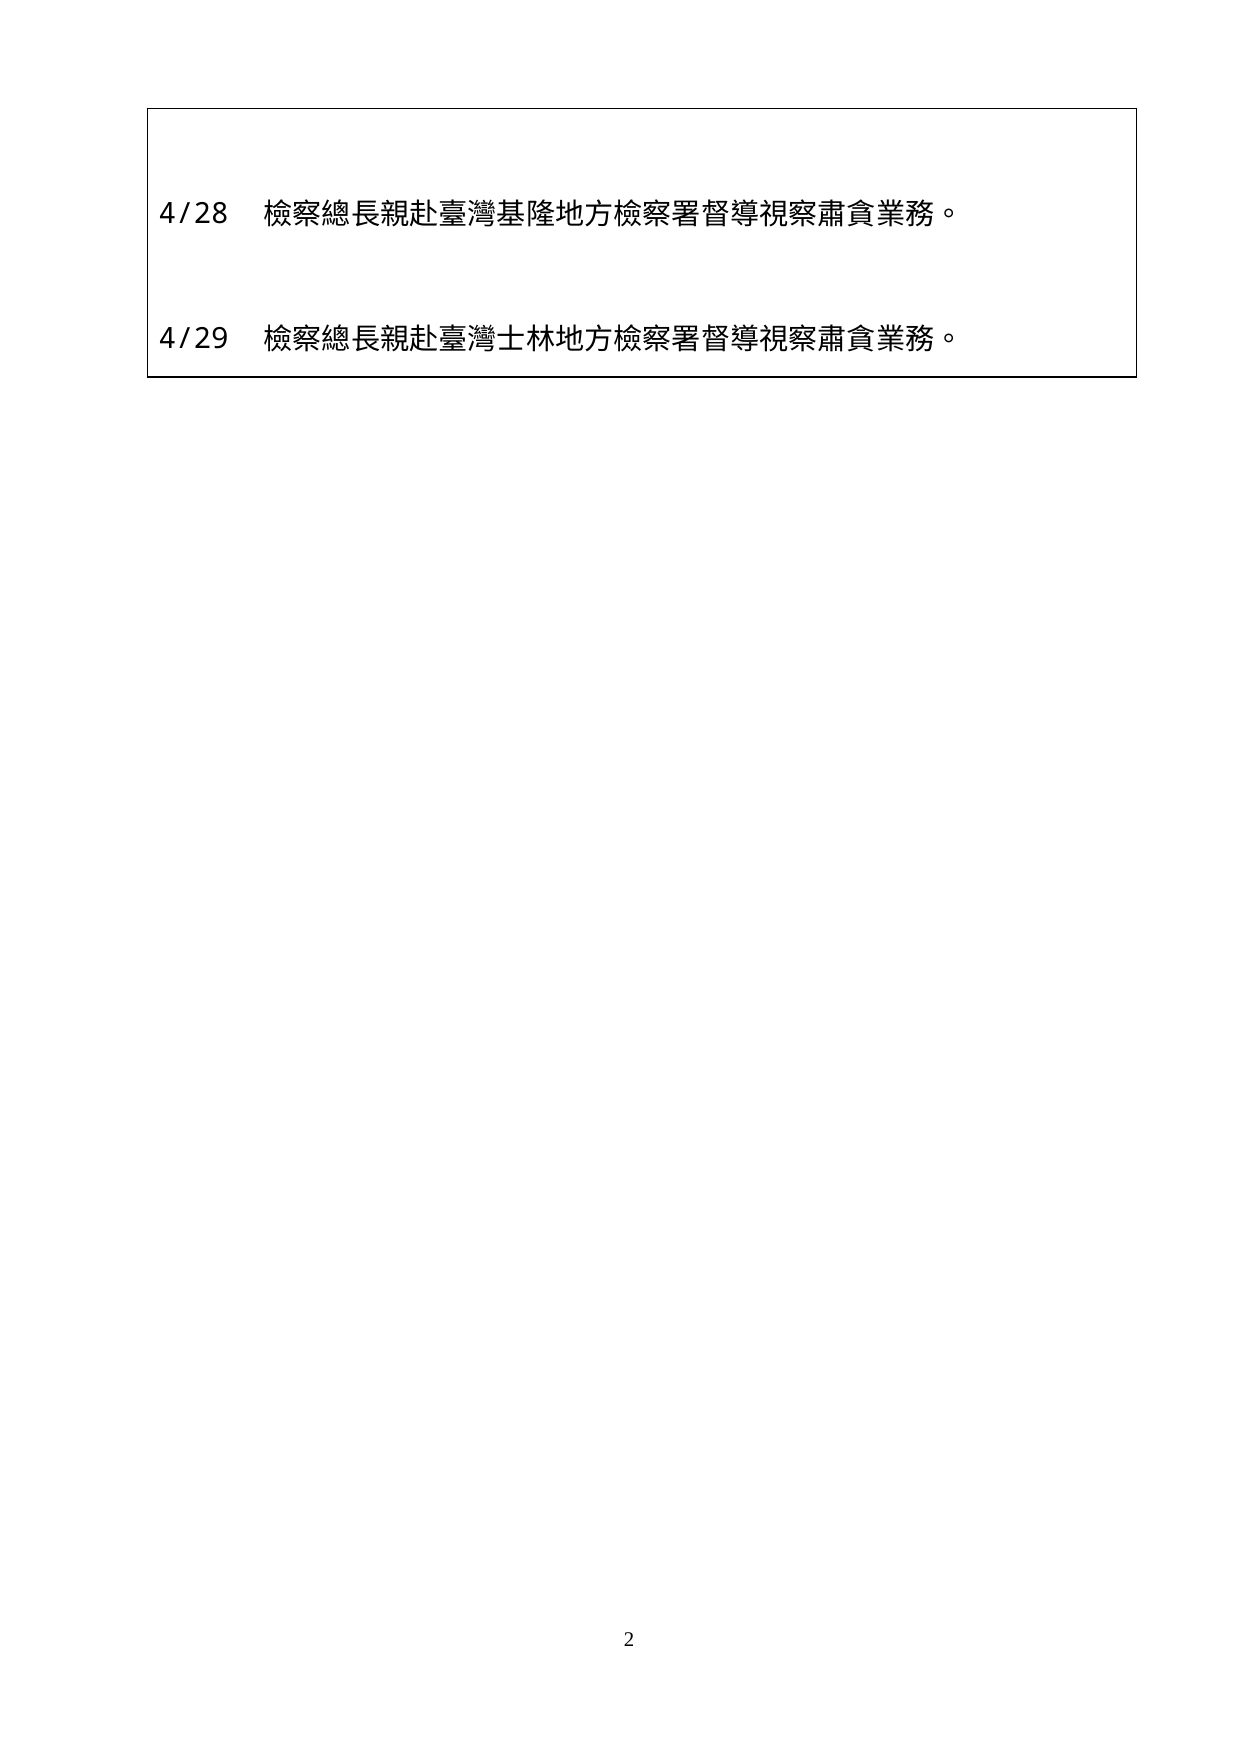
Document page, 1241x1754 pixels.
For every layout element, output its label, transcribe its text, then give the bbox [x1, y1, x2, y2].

table_cell 4/28 檢察總長親赴臺灣基隆地方檢察署督導視察肅貪業務。 4/29 檢察總長親赴臺灣士林地方檢察署督導視察肅貪業務。 [148, 109, 1136, 376]
